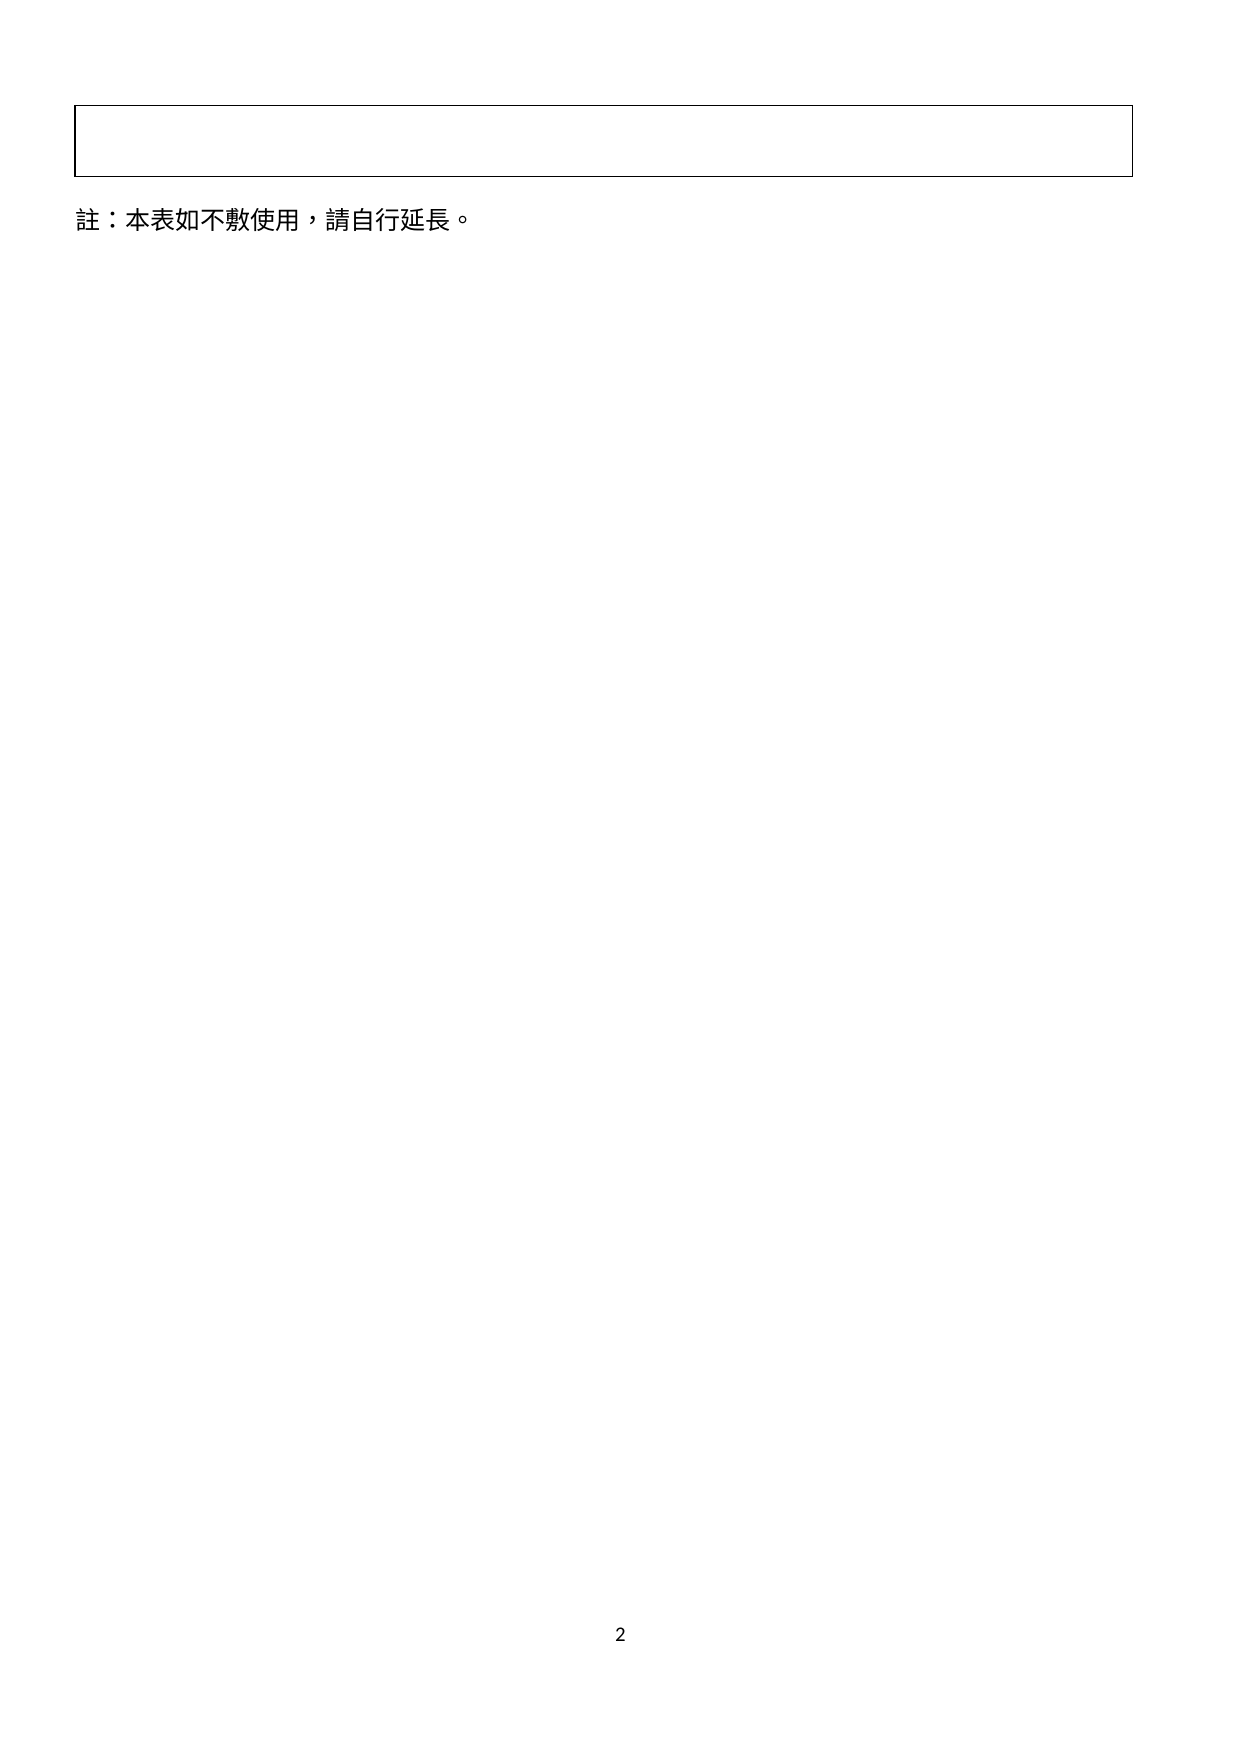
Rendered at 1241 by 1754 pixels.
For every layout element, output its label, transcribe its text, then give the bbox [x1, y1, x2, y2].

table_cell [76, 106, 1132, 176]
text 註：本表如不敷使用，請自行延長。 [75, 177, 1165, 240]
